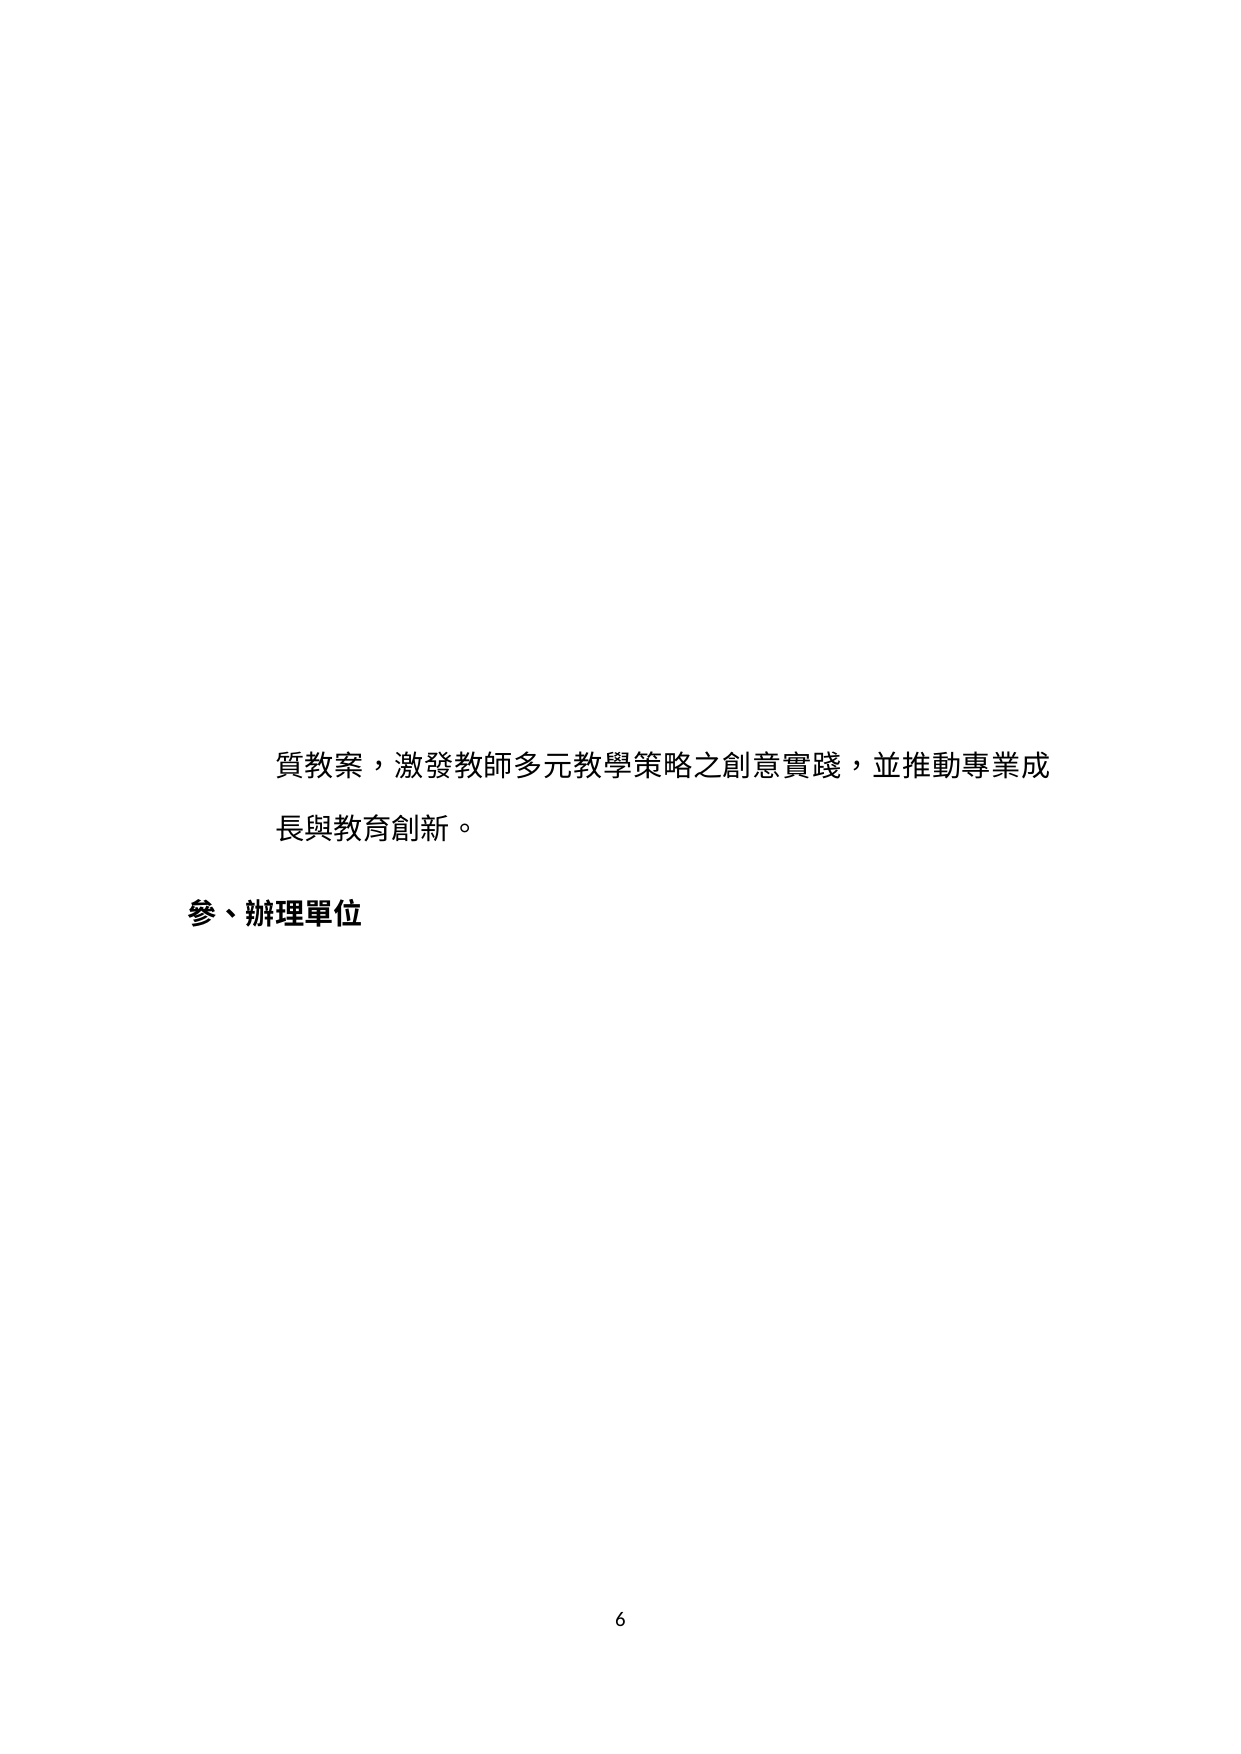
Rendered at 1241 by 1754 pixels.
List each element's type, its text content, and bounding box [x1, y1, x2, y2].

list 質教案，激發教師多元教學策略之創意實踐，並推動專業成長與教育創新。 [217, 722, 1053, 847]
list 辦理單位 [187, 870, 1053, 932]
